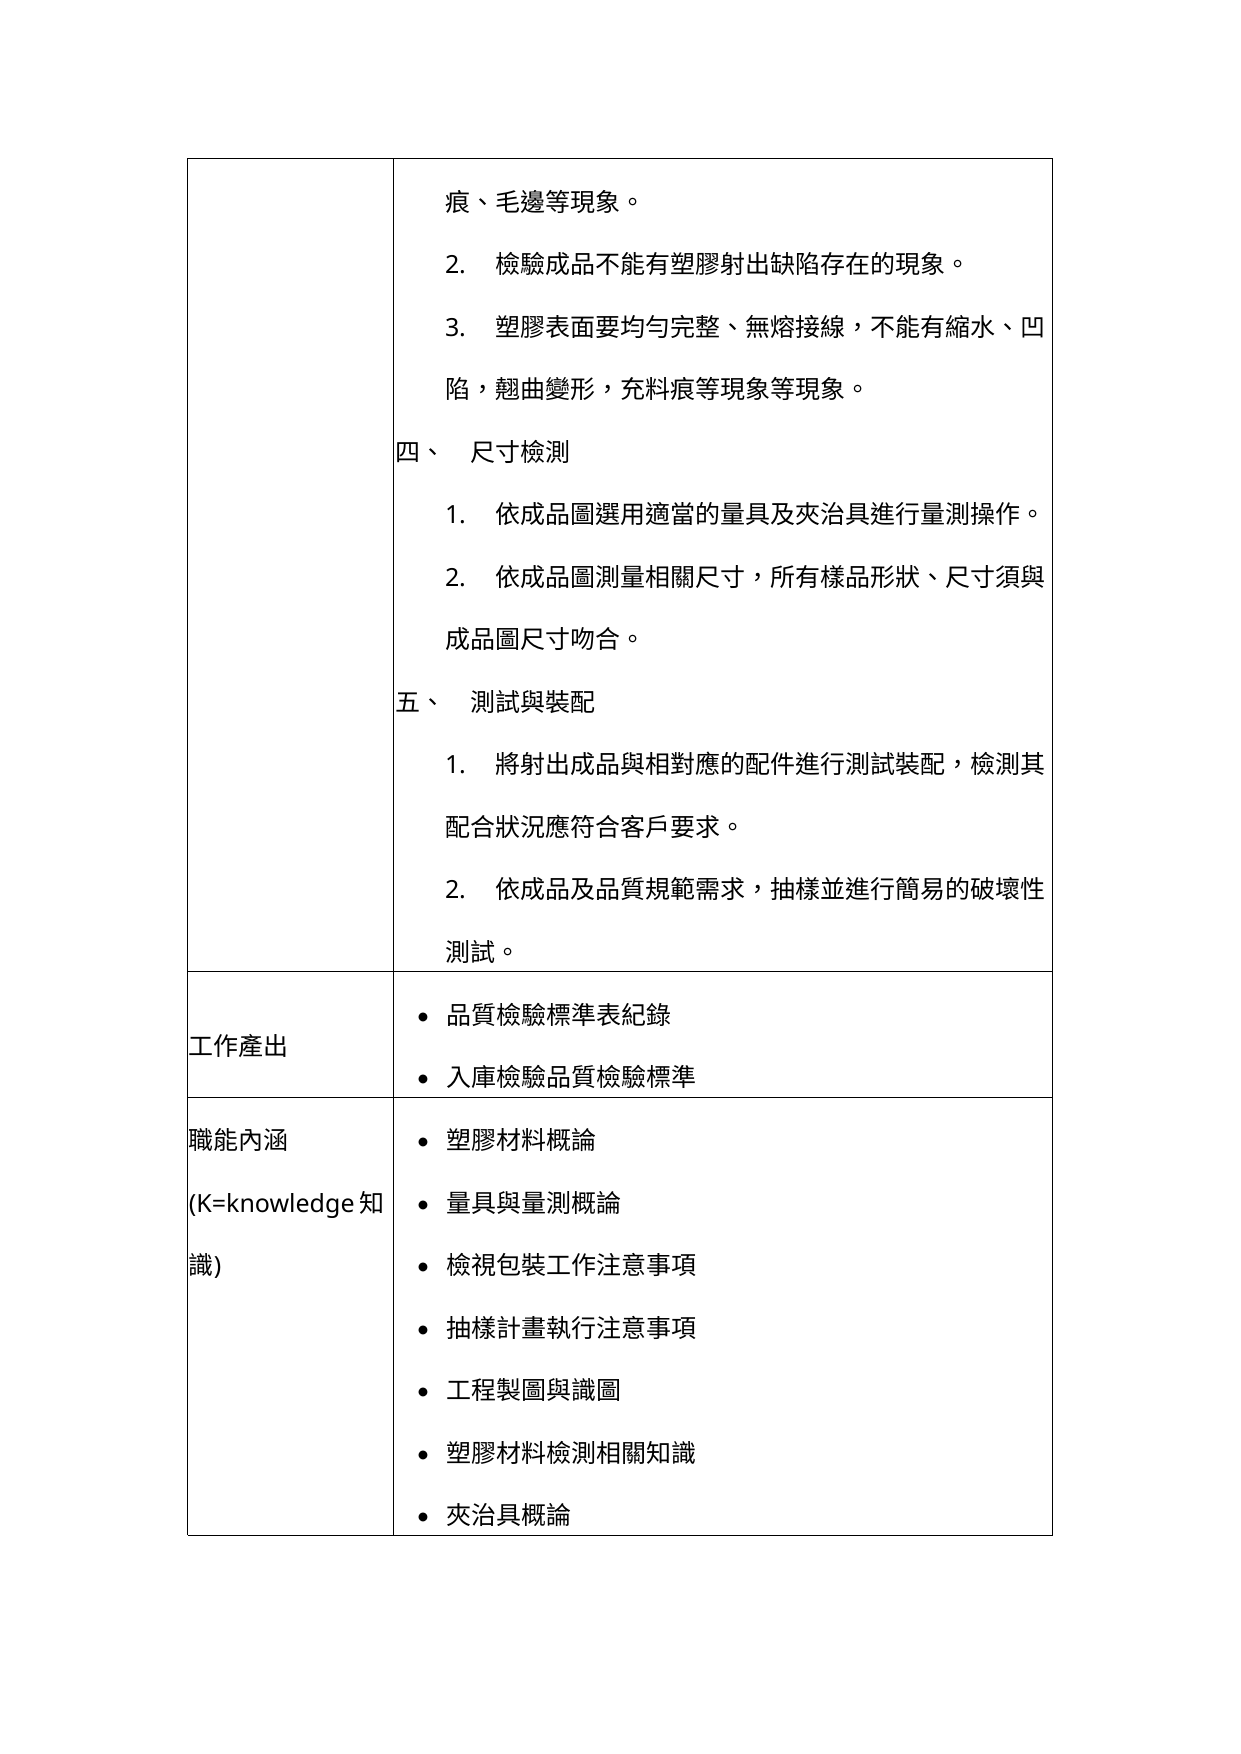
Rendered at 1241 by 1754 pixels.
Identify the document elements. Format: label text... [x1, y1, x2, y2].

table_cell 職能內涵 (K=knowledge知識) [188, 1098, 393, 1535]
table_cell 入庫檢測 訂定採購入庫原物料、半成品的品質檢驗標準，或要求廠商應提供塑膠材質特性表。 依成品圖要求或單位規範訂定塑膠類物性檢測的項目或內容。 依檢測數據結果進行本批量原物料、半成品的品質檢驗分析判讀及異常處理。 訂定供應商品質異常問題處理、分析與解決對策，並進行追蹤改善。 執行檢驗程序 依塑膠射出成品檢驗程序執行品質的控管。 依塑膠射出成品檢驗程序收集樣本，以進行測試或作為建置品檢模型使用。 配合成品圖要求抽樣檢驗結果，填寫品質檢驗標準表。 依客戶要求，執行檢驗，並填寫品質檢驗標準表。 外觀檢視 檢驗成品外觀面有無充填不足、拉傷痕跡、壓力痕、毛邊等現象。 檢驗成品不能有塑膠射出缺陷存在的現象。 塑膠表面要均勻完整、無熔接線，不能有縮水、凹陷，翹曲變形，充料痕等現象等現象。 尺寸檢測 依成品圖選用適當的量具及夾治具進行量測操作。 依成品圖測量相關尺寸，所有樣品形狀、尺寸須與成品圖尺寸吻合。 測試與裝配 將射出成品與相對應的配件進行測試裝配，檢測其配合狀況應符合客戶要求。 依成品及品質規範需求，抽樣並進行簡易的破壞性測試。 [394, 159, 1052, 971]
table_cell 工作產出 [188, 972, 393, 1097]
table_cell 塑膠材料概論 量具與量測概論 檢視包裝工作注意事項 抽樣計畫執行注意事項 工程製圖與識圖 塑膠材料檢測相關知識 夾治具概論 塑膠材質與機械性質知識 品質管理概論 破壞性與非破壞性測試概論 表面處理概念 問題分析與解決概論 [394, 1098, 1052, 1535]
table_cell [188, 159, 393, 971]
table_cell 品質檢驗標準表紀錄 入庫檢驗品質檢驗標準 [394, 972, 1052, 1097]
